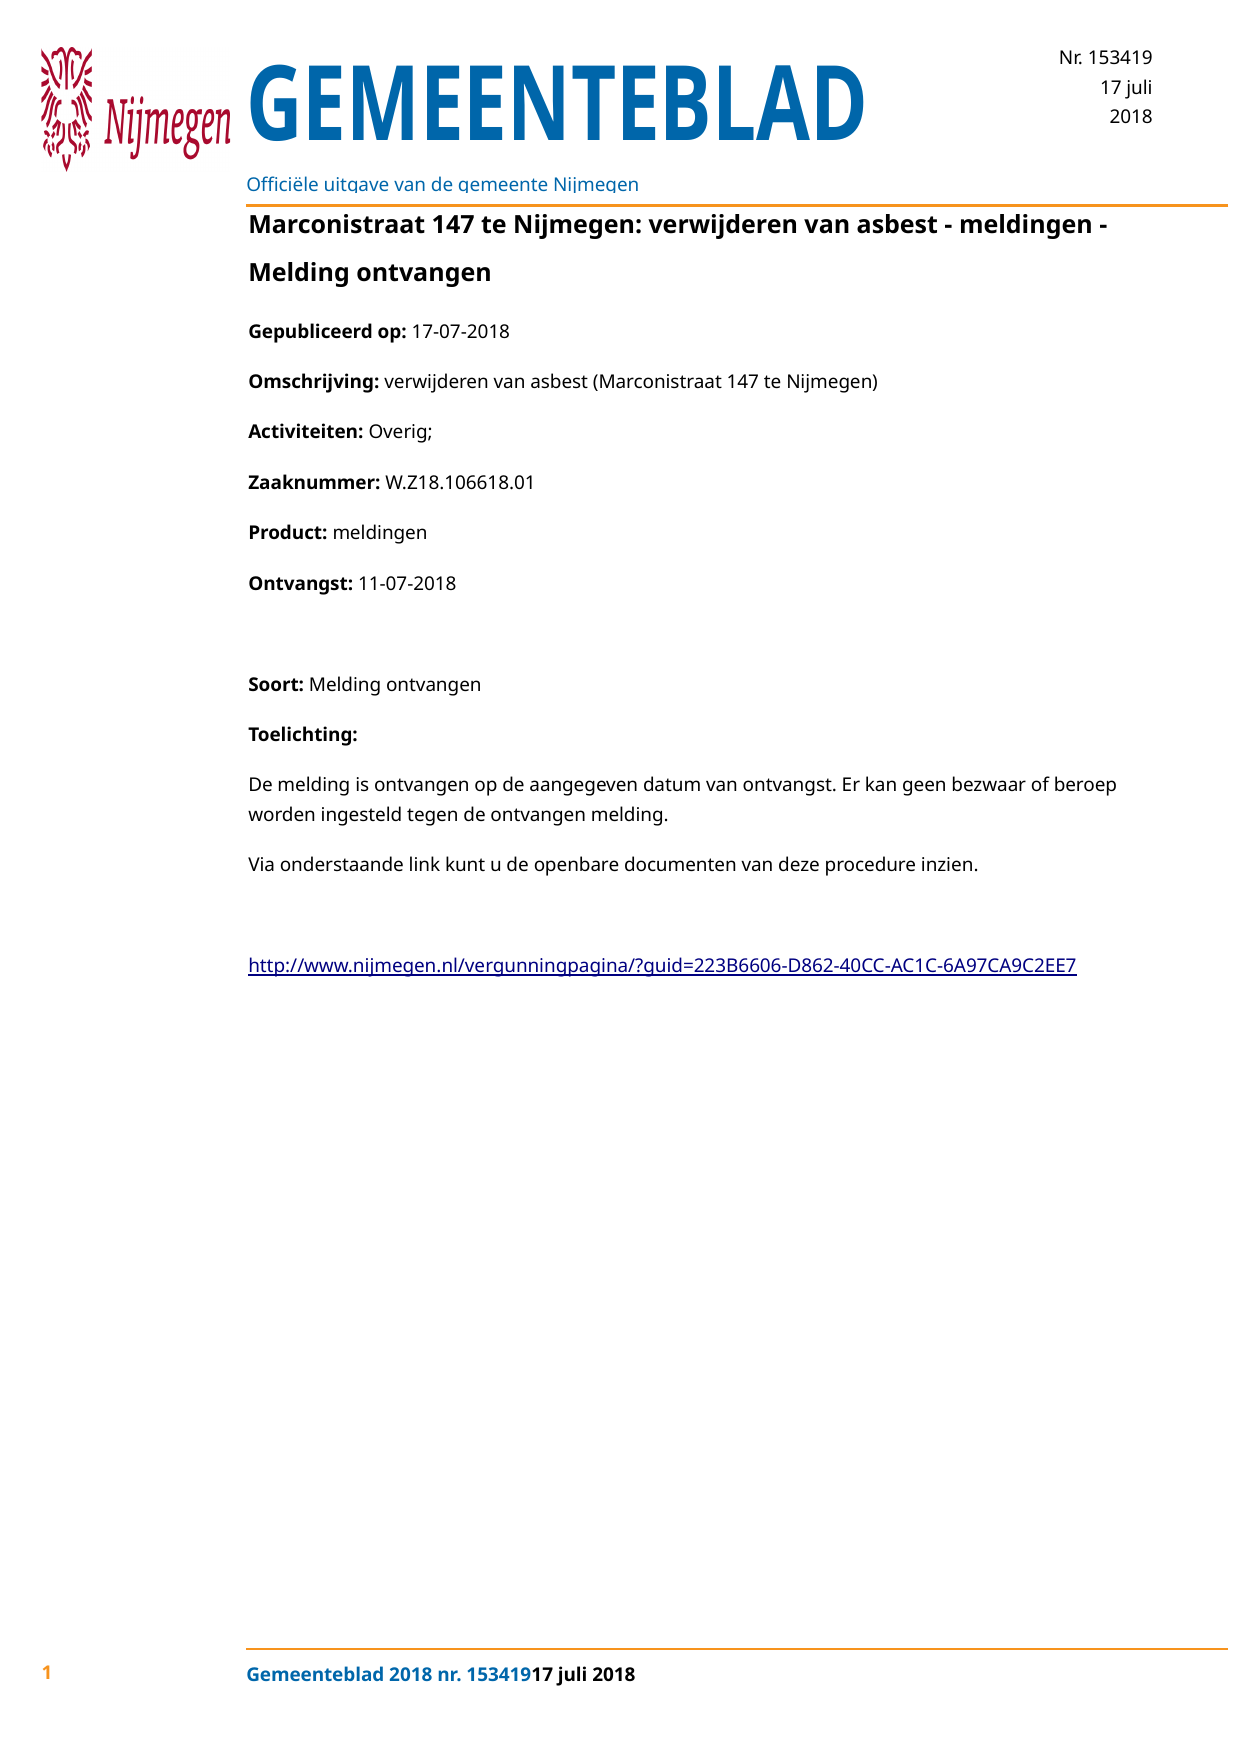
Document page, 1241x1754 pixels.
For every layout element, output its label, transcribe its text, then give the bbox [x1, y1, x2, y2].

text Via onderstaande link kunt u de openbare documenten van deze procedure inzien. [248, 852, 1152, 877]
text http://www.nijmegen.nl/vergunningpagina/?guid=223B6606-D862-40CC-AC1C-6A97CA9C2EE7 [248, 952, 1152, 978]
text Omschrijving: verwijderen van asbest (Marconistraat 147 te Nijmegen) [248, 368, 1152, 394]
text Product: meldingen [248, 519, 1152, 545]
text Activiteiten: Overig; [248, 419, 1152, 444]
text De melding is ontvangen op de aangegeven datum van ontvangst. Er kan geen bezwaar of beroep worden ingesteld tegen de ontvangen melding. [248, 772, 1152, 827]
text Toelichting: [248, 721, 1152, 747]
text Soort: Melding ontvangen [248, 671, 1152, 697]
text Marconistraat 147 te Nijmegen: verwijderen van asbest - meldingen - Melding ontvangen [248, 207, 1152, 288]
text Gepubliceerd op: 17-07-2018 [248, 318, 1152, 344]
text Ontvangst: 11-07-2018 [248, 570, 1152, 596]
picture [41, 47, 231, 172]
text Zaaknummer: W.Z18.106618.01 [248, 469, 1152, 495]
